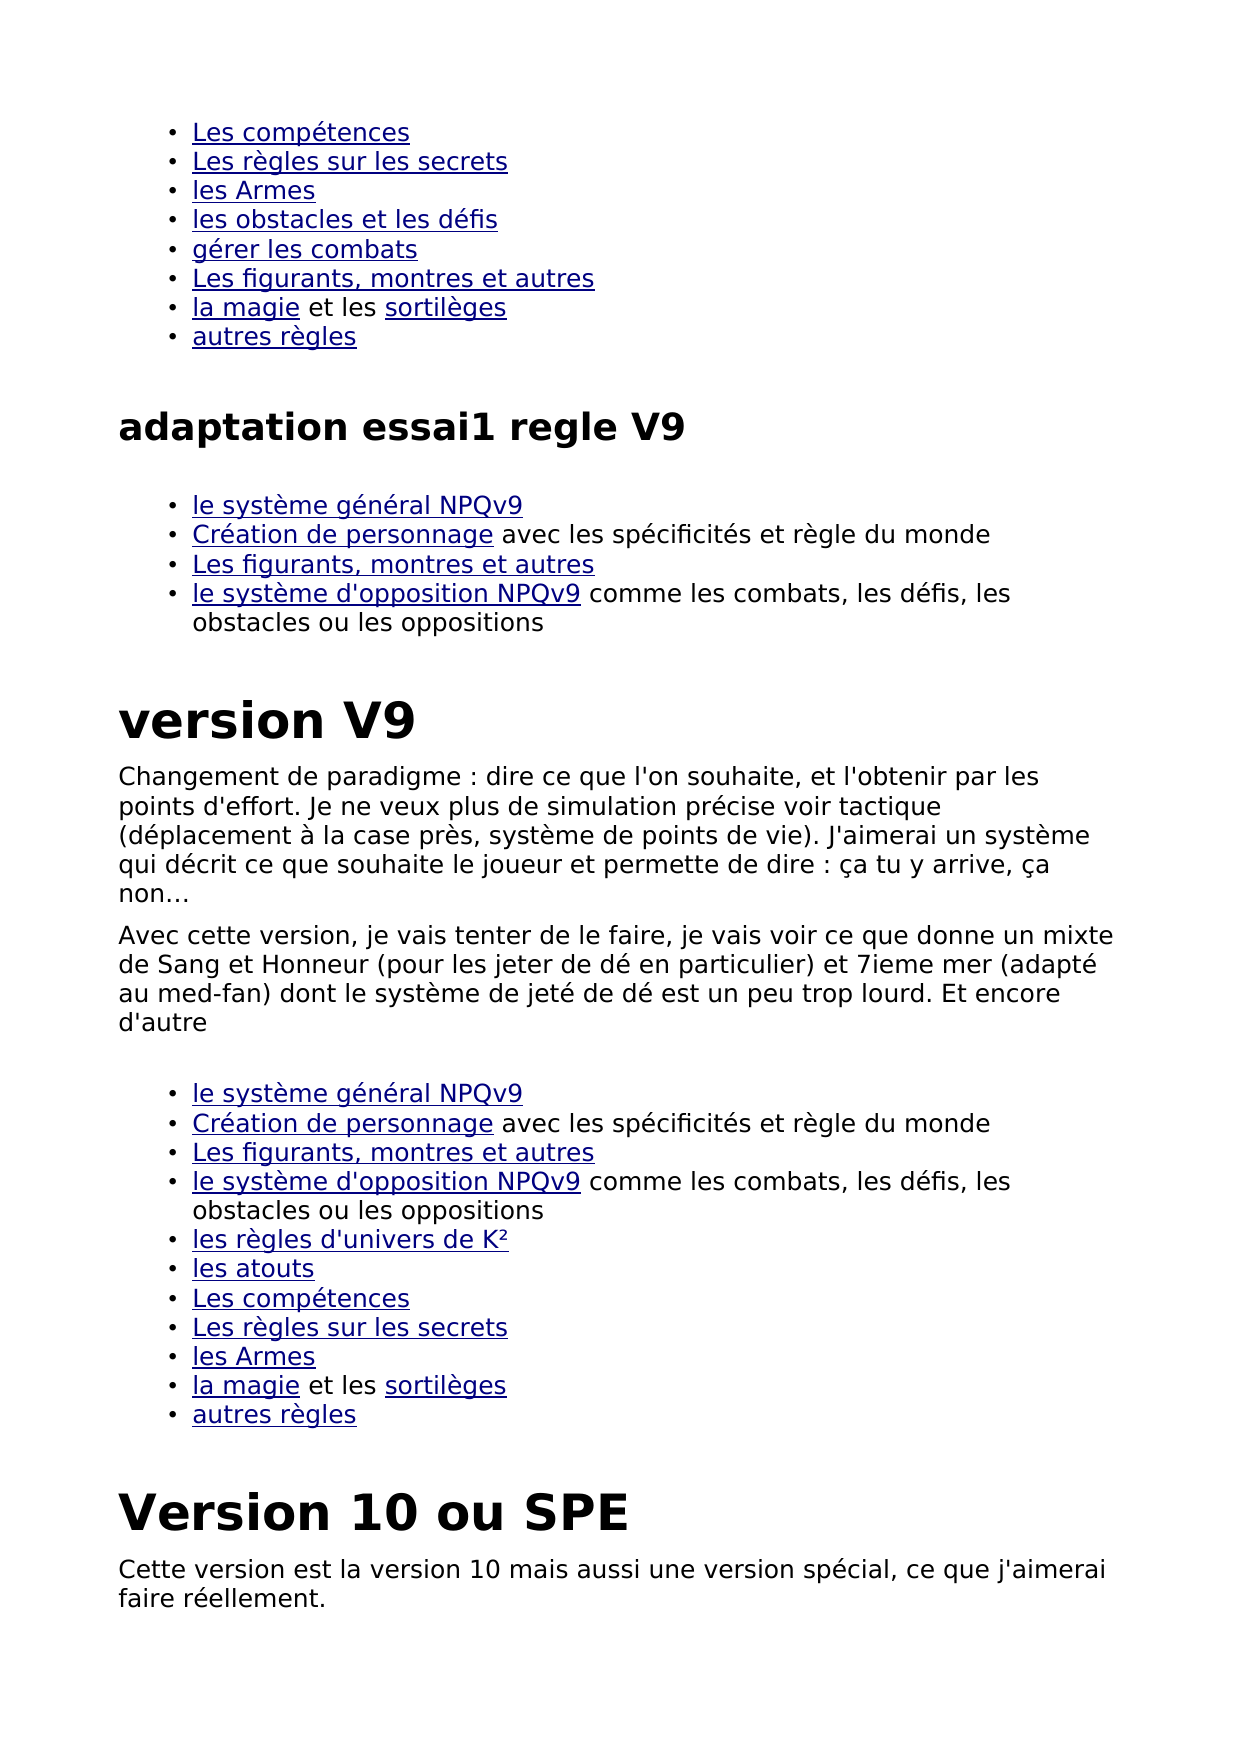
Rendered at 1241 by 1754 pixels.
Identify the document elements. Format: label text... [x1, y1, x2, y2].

list le système général NPQv9 [177, 1079, 1122, 1109]
list Création de personnage avec les spécificités et règle du monde [177, 521, 1122, 550]
list les Armes [177, 176, 1122, 206]
list les Armes [177, 1342, 1122, 1371]
list gérer les combats [177, 235, 1122, 264]
list Les figurants, montres et autres [177, 550, 1122, 579]
list le système général NPQv9 [177, 492, 1122, 521]
list Création de personnage avec les spécificités et règle du monde [177, 1109, 1122, 1138]
text Cette version est la version 10 mais aussi une version spécial, ce que j'aimerai faire réellement. [118, 1555, 1122, 1613]
list Les règles sur les secrets [177, 1313, 1122, 1342]
list le système d'opposition NPQv9 comme les combats, les défis, les obstacles ou les oppositions [177, 1167, 1122, 1225]
list autres règles [177, 322, 1122, 351]
subtitle version V9 [118, 692, 1122, 750]
list les règles d'univers de K² [177, 1225, 1122, 1254]
subtitle Version 10 ou SPE [118, 1484, 1122, 1542]
subtitle adaptation essai1 regle V9 [118, 406, 1122, 449]
list les atouts [177, 1254, 1122, 1284]
text Avec cette version, je vais tenter de le faire, je vais voir ce que donne un mixte de Sang et Honneur (pour les jeter de dé en particulier) et 7ieme mer (adapté au med-fan) dont le système de jeté de dé est un peu trop lourd. Et encore d'autre [118, 921, 1122, 1038]
list la magie et les sortilèges [177, 293, 1122, 322]
list Les figurants, montres et autres [177, 264, 1122, 293]
list Les figurants, montres et autres [177, 1138, 1122, 1167]
text Changement de paradigme : dire ce que l'on souhaite, et l'obtenir par les points d'effort. Je ne veux plus de simulation précise voir tactique (déplacement à la case près, système de points de vie). J'aimerai un système qui décrit ce que souhaite le joueur et permette de dire : ça tu y arrive, ça non… [118, 763, 1122, 908]
list la magie et les sortilèges [177, 1371, 1122, 1400]
list le système d'opposition NPQv9 comme les combats, les défis, les obstacles ou les oppositions [177, 579, 1122, 637]
list autres règles [177, 1400, 1122, 1429]
list Les compétences [177, 118, 1122, 147]
list les obstacles et les défis [177, 206, 1122, 235]
list Les règles sur les secrets [177, 147, 1122, 176]
list Les compétences [177, 1284, 1122, 1313]
